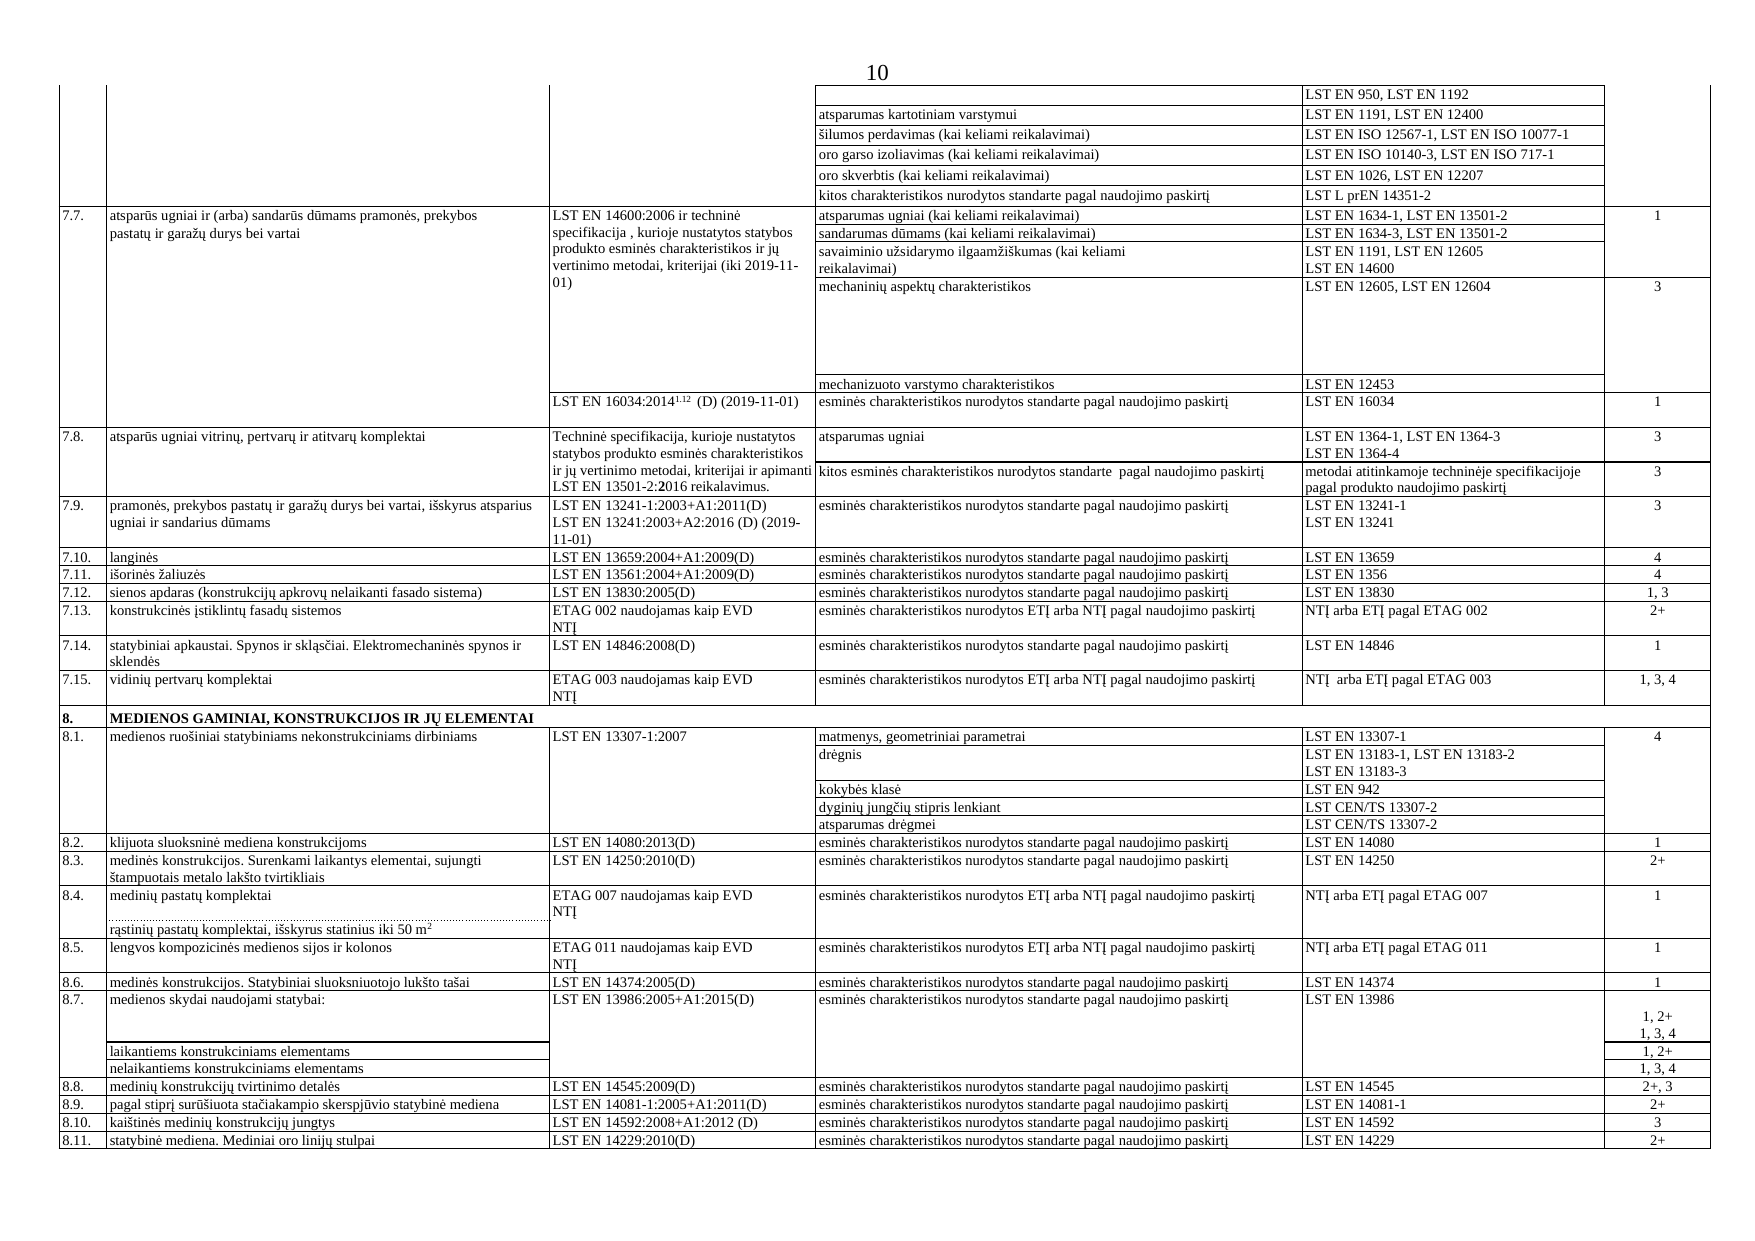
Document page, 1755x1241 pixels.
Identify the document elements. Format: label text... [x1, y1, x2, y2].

table_cell [60, 374, 106, 392]
table_cell statybiniai apkaustai. Spynos ir skląsčiai. Elektromechaninės spynos ir sklendės [107, 636, 549, 670]
table_cell LST EN 12605, LST EN 12604 [1303, 278, 1604, 374]
table_cell 8.4. [60, 886, 106, 920]
table_cell išorinės žaliuzės [107, 566, 549, 583]
table_cell LST EN 13241-1:2003+A1:2011(D) LST EN 13241:2003+A2:2016 (D) (2019-11-01) [550, 497, 815, 547]
table_cell esminės charakteristikos nurodytos ETĮ arba NTĮ pagal naudojimo paskirtį [816, 602, 1302, 635]
table_cell ETAG 002 naudojamas kaip EVD NTĮ [550, 602, 815, 635]
table_cell LST EN 14080 [1303, 834, 1604, 851]
table_cell konstrukcinės įstiklintų fasadų sistemos [107, 602, 549, 635]
table_cell LST EN 14229:2010(D) [550, 1132, 815, 1148]
table_cell kitos esminės charakteristikos nurodytos standarte pagal naudojimo paskirtį [816, 463, 1302, 496]
table_cell langinės [107, 548, 549, 565]
table_cell LST EN 14846:2008(D) [550, 636, 815, 670]
table_cell atsparūs ugniai vitrinų, pertvarų ir atitvarų komplektai [107, 428, 549, 496]
table_cell esminės charakteristikos nurodytos standarte pagal naudojimo paskirtį [816, 636, 1302, 670]
table_cell savaiminio užsidarymo ilgaamžiškumas (kai keliami [816, 242, 1302, 259]
table_cell vidinių pertvarų komplektai [107, 671, 549, 704]
table_cell [107, 85, 549, 104]
table_cell [550, 165, 815, 185]
table_cell esminės charakteristikos nurodytos standarte pagal naudojimo paskirtį [816, 1096, 1302, 1113]
table_cell LST CEN/TS 13307-2 [1303, 816, 1604, 833]
table_cell 1 [1605, 973, 1710, 990]
table_cell 1, 3, 4 [1605, 1060, 1710, 1077]
table_cell [60, 920, 106, 938]
table_cell mechanizuoto varstymo charakteristikos [816, 375, 1302, 392]
table_cell LST EN 13561:2004+A1:2009(D) [550, 566, 815, 583]
table_cell [1605, 259, 1710, 277]
table_cell LST EN 14080:2013(D) [550, 834, 815, 851]
table_cell pramonės, prekybos pastatų ir garažų durys bei vartai, išskyrus atsparius ugniai ir sandarius dūmams [107, 497, 549, 547]
table_cell LST EN 1634-3, LST EN 13501-2 [1303, 225, 1604, 241]
table_cell LST EN 942 [1303, 781, 1604, 797]
table_cell [1605, 185, 1710, 206]
table_cell mechaninių aspektų charakteristikos [816, 278, 1302, 374]
table_cell [60, 165, 106, 185]
table_cell [107, 277, 549, 374]
table_cell esminės charakteristikos nurodytos standarte pagal naudojimo paskirtį [816, 991, 1302, 1077]
table_cell LST EN 14545:2009(D) [550, 1078, 815, 1095]
table_cell LST EN 1191, LST EN 12400 [1303, 106, 1604, 125]
table_cell LST EN 13659:2004+A1:2009(D) [550, 548, 815, 565]
table_cell [550, 374, 815, 392]
table_cell 8. [60, 706, 106, 727]
table_cell medienos skydai naudojami statybai: [107, 991, 549, 1041]
table_cell sandarumas dūmams (kai keliami reikalavimai) [816, 225, 1302, 241]
table_cell atsparūs ugniai ir (arba) sandarūs dūmams pramonės, prekybos [107, 207, 549, 223]
table_cell rąstinių pastatų komplektai, išskyrus statinius iki 50 m2 [107, 920, 549, 938]
table_cell 1 [1605, 393, 1710, 427]
table_cell LST EN 14250:2010(D) [550, 852, 815, 885]
table_cell LST EN 13830:2005(D) [550, 584, 815, 601]
table_cell 1 [1605, 636, 1710, 670]
table_cell pastatų ir garažų durys bei vartai [107, 224, 549, 241]
table_cell esminės charakteristikos nurodytos standarte pagal naudojimo paskirtį [816, 1114, 1302, 1131]
table_cell 7.8. [60, 428, 106, 496]
table_cell LST EN 1364-1, LST EN 1364-3 LST EN 1364-4 [1303, 428, 1604, 461]
table_cell oro garso izoliavimas (kai keliami reikalavimai) [816, 146, 1302, 165]
table_cell nelaikantiems konstrukciniams elementams [107, 1060, 549, 1077]
table_cell [1605, 706, 1710, 727]
table_cell LST EN 13241-1 LST EN 13241 [1303, 497, 1604, 547]
table_cell [550, 185, 815, 206]
table_cell 3 [1605, 278, 1710, 374]
table_cell 4 [1605, 728, 1710, 833]
table_cell 8.5. [60, 939, 106, 972]
table_cell [60, 224, 106, 241]
table_cell 3 [1605, 497, 1710, 547]
table_cell NTĮ arba ETĮ pagal ETAG 011 [1303, 939, 1604, 972]
table_cell Techninė specifikacija, kurioje nustatytos statybos produkto esminės charakteristikos ir jų vertinimo metodai, kriterijai ir apimanti LST EN 13501-2:2016 reikalavimus. [550, 428, 815, 496]
table_cell LST EN 14374:2005(D) [550, 973, 815, 990]
table_cell [60, 185, 106, 206]
table_cell esminės charakteristikos nurodytos standarte pagal naudojimo paskirtį [816, 834, 1302, 851]
table_cell [550, 706, 816, 727]
table_cell 2+ [1605, 852, 1710, 885]
table_cell 1 [1605, 207, 1710, 223]
table_cell esminės charakteristikos nurodytos standarte pagal naudojimo paskirtį [816, 973, 1302, 990]
table_cell 8.3. [60, 852, 106, 885]
table_cell LST EN 14846 [1303, 636, 1604, 670]
table_cell klijuota sluoksninė mediena konstrukcijoms [107, 834, 549, 851]
table_cell 8.7. [60, 991, 106, 1077]
table_cell [107, 241, 549, 259]
table_cell lengvos kompozicinės medienos sijos ir kolonos [107, 939, 549, 972]
table_cell [1605, 374, 1710, 392]
table_cell LST EN 13183-1, LST EN 13183-2 LST EN 13183-3 [1303, 746, 1604, 779]
table_cell [60, 105, 106, 125]
table_cell medienos ruošiniai statybiniams nekonstrukciniams dirbiniams [107, 728, 549, 833]
table_cell laikantiems konstrukciniams elementams [107, 1043, 549, 1059]
table_cell [107, 125, 549, 145]
table_cell sienos apdaras (konstrukcijų apkrovų nelaikanti fasado sistema) [107, 584, 549, 601]
table_cell LST EN 950, LST EN 1192 [1303, 86, 1604, 104]
table_cell 7.14. [60, 636, 106, 670]
table_cell LST EN 1634-1, LST EN 13501-2 [1303, 207, 1604, 223]
table_cell 1, 3, 4 [1605, 671, 1710, 704]
table_cell LST CEN/TS 13307-2 [1303, 798, 1604, 815]
table_cell [60, 392, 106, 427]
table_cell [1605, 224, 1710, 241]
table_cell LST EN 14081-1:2005+A1:2011(D) [550, 1096, 815, 1113]
table_cell kokybės klasė [816, 781, 1302, 797]
table_cell 8.6. [60, 973, 106, 990]
table_cell [1605, 85, 1710, 104]
table_cell kaištinės medinių konstrukcijų jungtys [107, 1114, 549, 1131]
table_cell esminės charakteristikos nurodytos standarte pagal naudojimo paskirtį [816, 393, 1302, 427]
table_cell [107, 185, 549, 206]
table_cell LST EN 13986:2005+A1:2015(D) [550, 991, 815, 1077]
table_cell [60, 259, 106, 277]
table_cell esminės charakteristikos nurodytos ETĮ arba NTĮ pagal naudojimo paskirtį [816, 671, 1302, 704]
table_cell 4 [1605, 548, 1710, 565]
table_cell esminės charakteristikos nurodytos standarte pagal naudojimo paskirtį [816, 584, 1302, 601]
table_cell atsparumas ugniai (kai keliami reikalavimai) [816, 207, 1302, 223]
table_cell [60, 277, 106, 374]
table_cell drėgnis [816, 746, 1302, 779]
table_cell 1 [1605, 886, 1710, 920]
table_cell 8.9. [60, 1096, 106, 1113]
table_cell 7.9. [60, 497, 106, 547]
table_cell [107, 392, 549, 427]
table_cell LST EN 1026, LST EN 12207 [1303, 166, 1604, 185]
table_cell 1 [1605, 939, 1710, 972]
table_cell LST EN 14374 [1303, 973, 1604, 990]
table_cell ETAG 011 naudojamas kaip EVD NTĮ [550, 939, 815, 972]
table_cell esminės charakteristikos nurodytos ETĮ arba NTĮ pagal naudojimo paskirtį [816, 939, 1302, 972]
table_cell [1302, 706, 1604, 727]
table_cell [107, 165, 549, 185]
table_cell matmenys, geometriniai parametrai [816, 728, 1302, 745]
table_cell LST EN ISO 12567-1, LST EN ISO 10077-1 [1303, 126, 1604, 145]
table_cell kitos charakteristikos nurodytos standarte pagal naudojimo paskirtį [816, 186, 1302, 206]
table_cell [550, 125, 815, 145]
table_cell [550, 920, 815, 938]
table_cell 3 [1605, 463, 1710, 496]
table_cell atsparumas kartotiniam varstymui [816, 106, 1302, 125]
table_cell 7.15. [60, 671, 106, 704]
table_cell metodai atitinkamoje techninėje specifikacijoje pagal produkto naudojimo paskirtį [1303, 463, 1604, 496]
table_cell [107, 374, 549, 392]
table_cell [60, 145, 106, 165]
table_cell 2+ [1605, 1096, 1710, 1113]
table_cell LST EN 13659 [1303, 548, 1604, 565]
table_cell [1605, 145, 1710, 165]
table_cell oro skverbtis (kai keliami reikalavimai) [816, 166, 1302, 185]
table_cell medinių pastatų komplektai [107, 886, 549, 920]
table_cell 2+ [1605, 602, 1710, 635]
table_cell esminės charakteristikos nurodytos standarte pagal naudojimo paskirtį [816, 852, 1302, 885]
table_cell 1, 2+ [1605, 1043, 1710, 1059]
table_cell [60, 125, 106, 145]
table_cell [816, 920, 1302, 938]
table_cell LST EN 13307-1 [1303, 728, 1604, 745]
table_cell [1303, 920, 1604, 938]
table_cell 7.12. [60, 584, 106, 601]
table_cell [60, 241, 106, 259]
table_cell reikalavimai) [816, 259, 1302, 277]
table_cell ETAG 003 naudojamas kaip EVD NTĮ [550, 671, 815, 704]
table_cell statybinė mediena. Mediniai oro linijų stulpai [107, 1132, 549, 1148]
table_cell pagal stiprį surūšiuota stačiakampio skerspjūvio statybinė mediena [107, 1096, 549, 1113]
table_cell [550, 145, 815, 165]
table_cell šilumos perdavimas (kai keliami reikalavimai) [816, 126, 1302, 145]
table_cell 3 [1605, 428, 1710, 461]
table_cell 8.2. [60, 834, 106, 851]
table_cell 7.11. [60, 566, 106, 583]
table_cell LST EN 14592:2008+A1:2012 (D) [550, 1114, 815, 1131]
table_cell LST EN 13986 [1303, 991, 1604, 1077]
table_cell 8.10. [60, 1114, 106, 1131]
table_cell LST EN 16034 [1303, 393, 1604, 427]
table_cell [107, 145, 549, 165]
table_cell esminės charakteristikos nurodytos standarte pagal naudojimo paskirtį [816, 566, 1302, 583]
table_cell [60, 85, 106, 104]
table_cell [1605, 165, 1710, 185]
table_cell esminės charakteristikos nurodytos standarte pagal naudojimo paskirtį [816, 497, 1302, 547]
table_cell 8.1. [60, 728, 106, 833]
table_cell MEDIENOS GAMINIAI, KONSTRUKCIJOS IR JŲ ELEMENTAI [107, 706, 549, 727]
table_cell 1, 3 [1605, 584, 1710, 601]
table_cell 7.13. [60, 602, 106, 635]
table_cell LST EN ISO 10140-3, LST EN ISO 717-1 [1303, 146, 1604, 165]
table_cell 7.7. [60, 207, 106, 223]
table_cell [816, 86, 1302, 104]
table_cell NTĮ arba ETĮ pagal ETAG 003 [1303, 671, 1604, 704]
table_cell [107, 105, 549, 125]
table_cell LST EN 14229 [1303, 1132, 1604, 1148]
table_cell 2+ [1605, 1132, 1710, 1148]
table_cell LST EN 14250 [1303, 852, 1604, 885]
table_cell LST EN 14545 [1303, 1078, 1604, 1095]
table_cell NTĮ arba ETĮ pagal ETAG 002 [1303, 602, 1604, 635]
table_cell 1, 2+ 1, 3, 4 [1605, 991, 1710, 1041]
table_cell medinės konstrukcijos. Statybiniai sluoksniuotojo lukšto tašai [107, 973, 549, 990]
table_cell [1605, 920, 1710, 938]
table_cell LST EN 1356 [1303, 566, 1604, 583]
table_cell LST EN 14081-1 [1303, 1096, 1604, 1113]
table_cell LST EN 14592 [1303, 1114, 1604, 1131]
table_cell LST L prEN 14351-2 [1303, 186, 1604, 206]
table_cell LST EN 16034:20141.12 (D) (2019-11-01) [550, 393, 815, 427]
table_cell NTĮ arba ETĮ pagal ETAG 007 [1303, 886, 1604, 920]
table_cell medinės konstrukcijos. Surenkami laikantys elementai, sujungti štampuotais metalo lakšto tvirtikliais [107, 852, 549, 885]
table_cell 8.11. [60, 1132, 106, 1148]
table_cell [816, 706, 1302, 727]
table_cell 8.8. [60, 1078, 106, 1095]
table_cell [1605, 241, 1710, 259]
table_cell esminės charakteristikos nurodytos standarte pagal naudojimo paskirtį [816, 1078, 1302, 1095]
table_cell [1605, 105, 1710, 125]
table_cell 3 [1605, 1114, 1710, 1131]
table_cell 2+, 3 [1605, 1078, 1710, 1095]
table_cell LST EN 14600:2006 ir techninė specifikacija , kurioje nustatytos statybos produkto esminės charakteristikos ir jų vertinimo metodai, kriterijai (iki 2019-11-01) [550, 207, 815, 374]
table_cell 4 [1605, 566, 1710, 583]
table_cell LST EN 12453 [1303, 375, 1604, 392]
table_cell [550, 105, 815, 125]
table_cell LST EN 14600 [1303, 259, 1604, 277]
table_cell LST EN 1191, LST EN 12605 [1303, 242, 1604, 259]
table_cell 1 [1605, 834, 1710, 851]
table_cell ETAG 007 naudojamas kaip EVD NTĮ [550, 886, 815, 920]
table_cell atsparumas ugniai [816, 428, 1302, 461]
table_cell [550, 85, 815, 104]
table_cell LST EN 13307-1:2007 [550, 728, 815, 833]
table_cell esminės charakteristikos nurodytos standarte pagal naudojimo paskirtį [816, 1132, 1302, 1148]
table_cell esminės charakteristikos nurodytos ETĮ arba NTĮ pagal naudojimo paskirtį [816, 886, 1302, 920]
table_cell 7.10. [60, 548, 106, 565]
table_cell dyginių jungčių stipris lenkiant [816, 798, 1302, 815]
table_cell medinių konstrukcijų tvirtinimo detalės [107, 1078, 549, 1095]
table_cell atsparumas drėgmei [816, 816, 1302, 833]
table_cell [107, 259, 549, 277]
table_cell LST EN 13830 [1303, 584, 1604, 601]
table_cell [1605, 125, 1710, 145]
table_cell esminės charakteristikos nurodytos standarte pagal naudojimo paskirtį [816, 548, 1302, 565]
